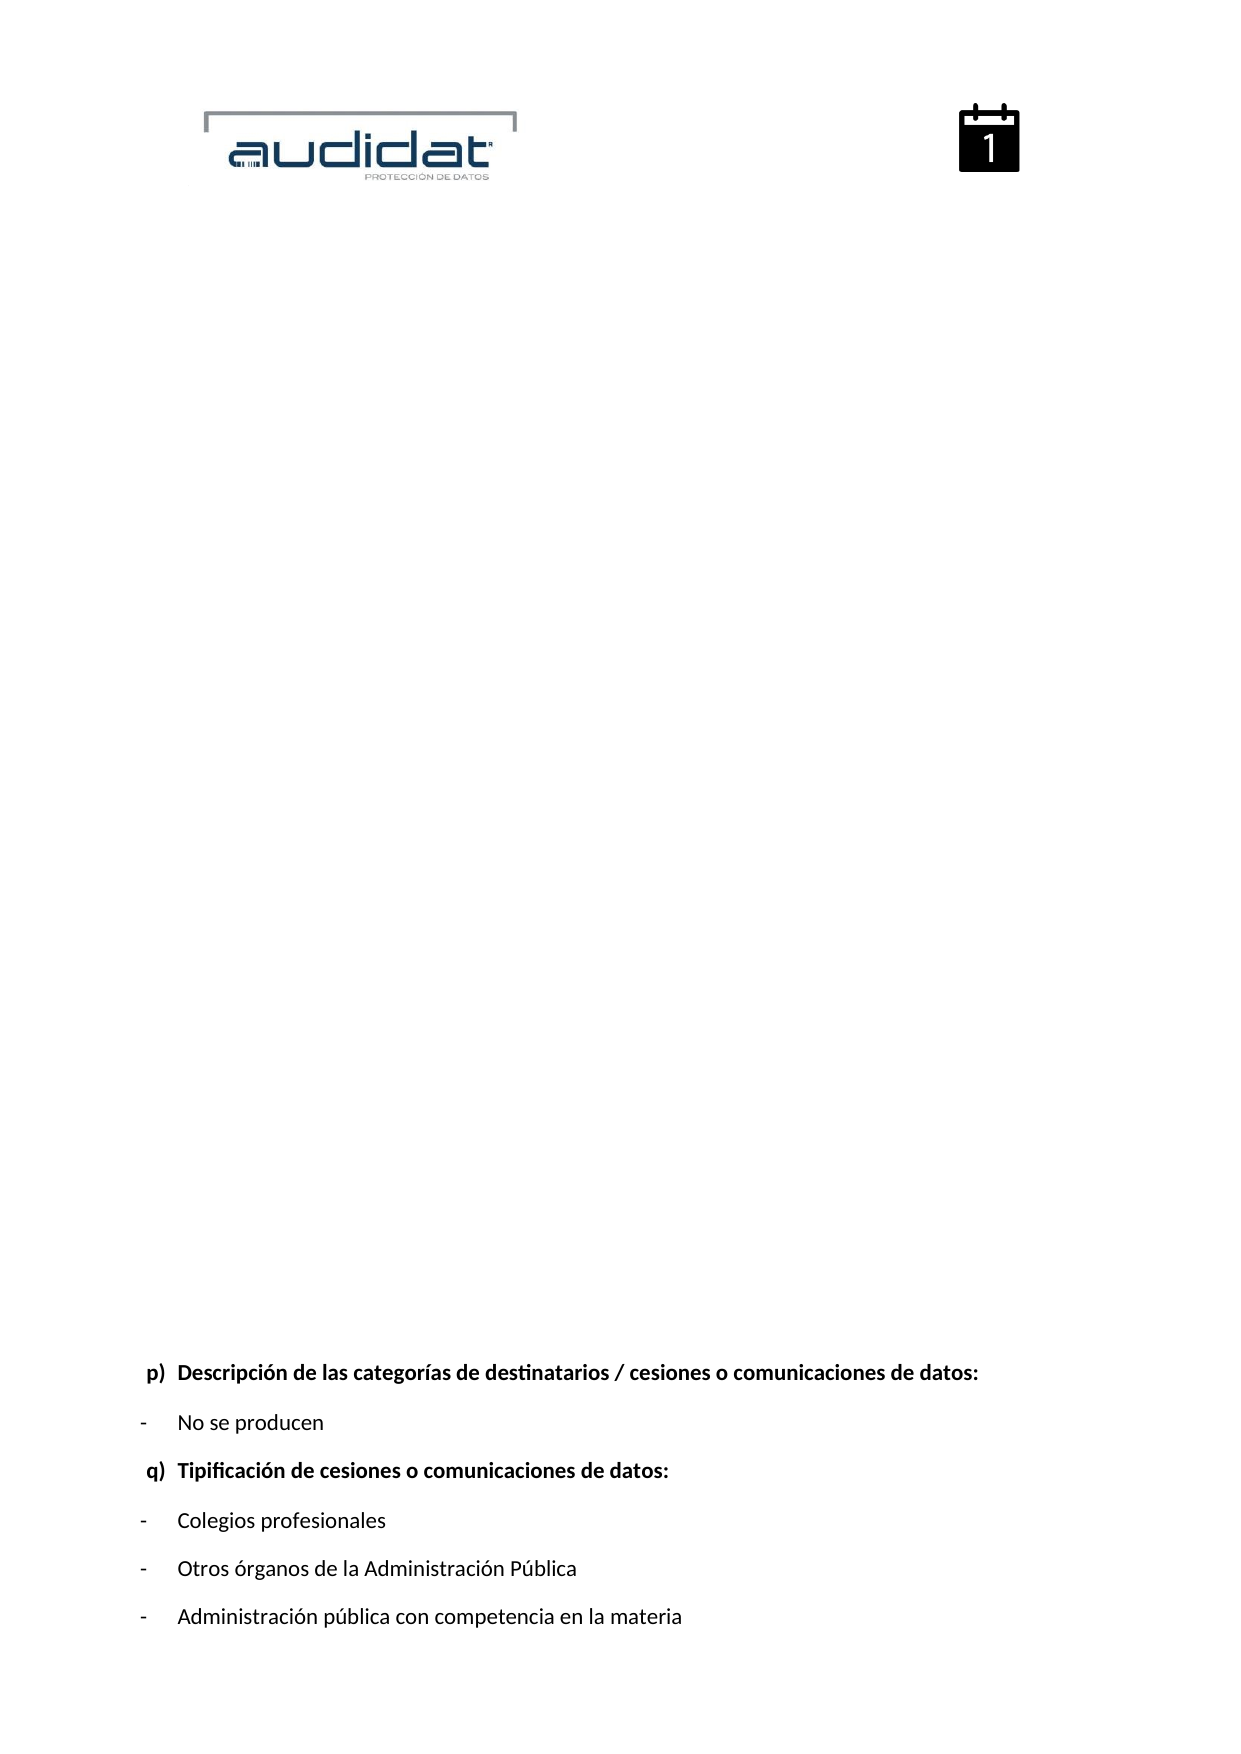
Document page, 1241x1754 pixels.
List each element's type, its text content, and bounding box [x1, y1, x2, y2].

list Otros órganos de la Administración Pública [140, 1554, 1064, 1582]
list Colegios profesionales [140, 1506, 1064, 1534]
list No se producen [140, 1408, 1064, 1436]
list Descripción de las categorías de destinatarios / cesiones o comunicaciones de datos: [146, 1358, 1064, 1386]
list Administración pública con competencia en la materia [140, 1602, 1064, 1630]
list Tipificación de cesiones o comunicaciones de datos: [146, 1456, 1064, 1484]
